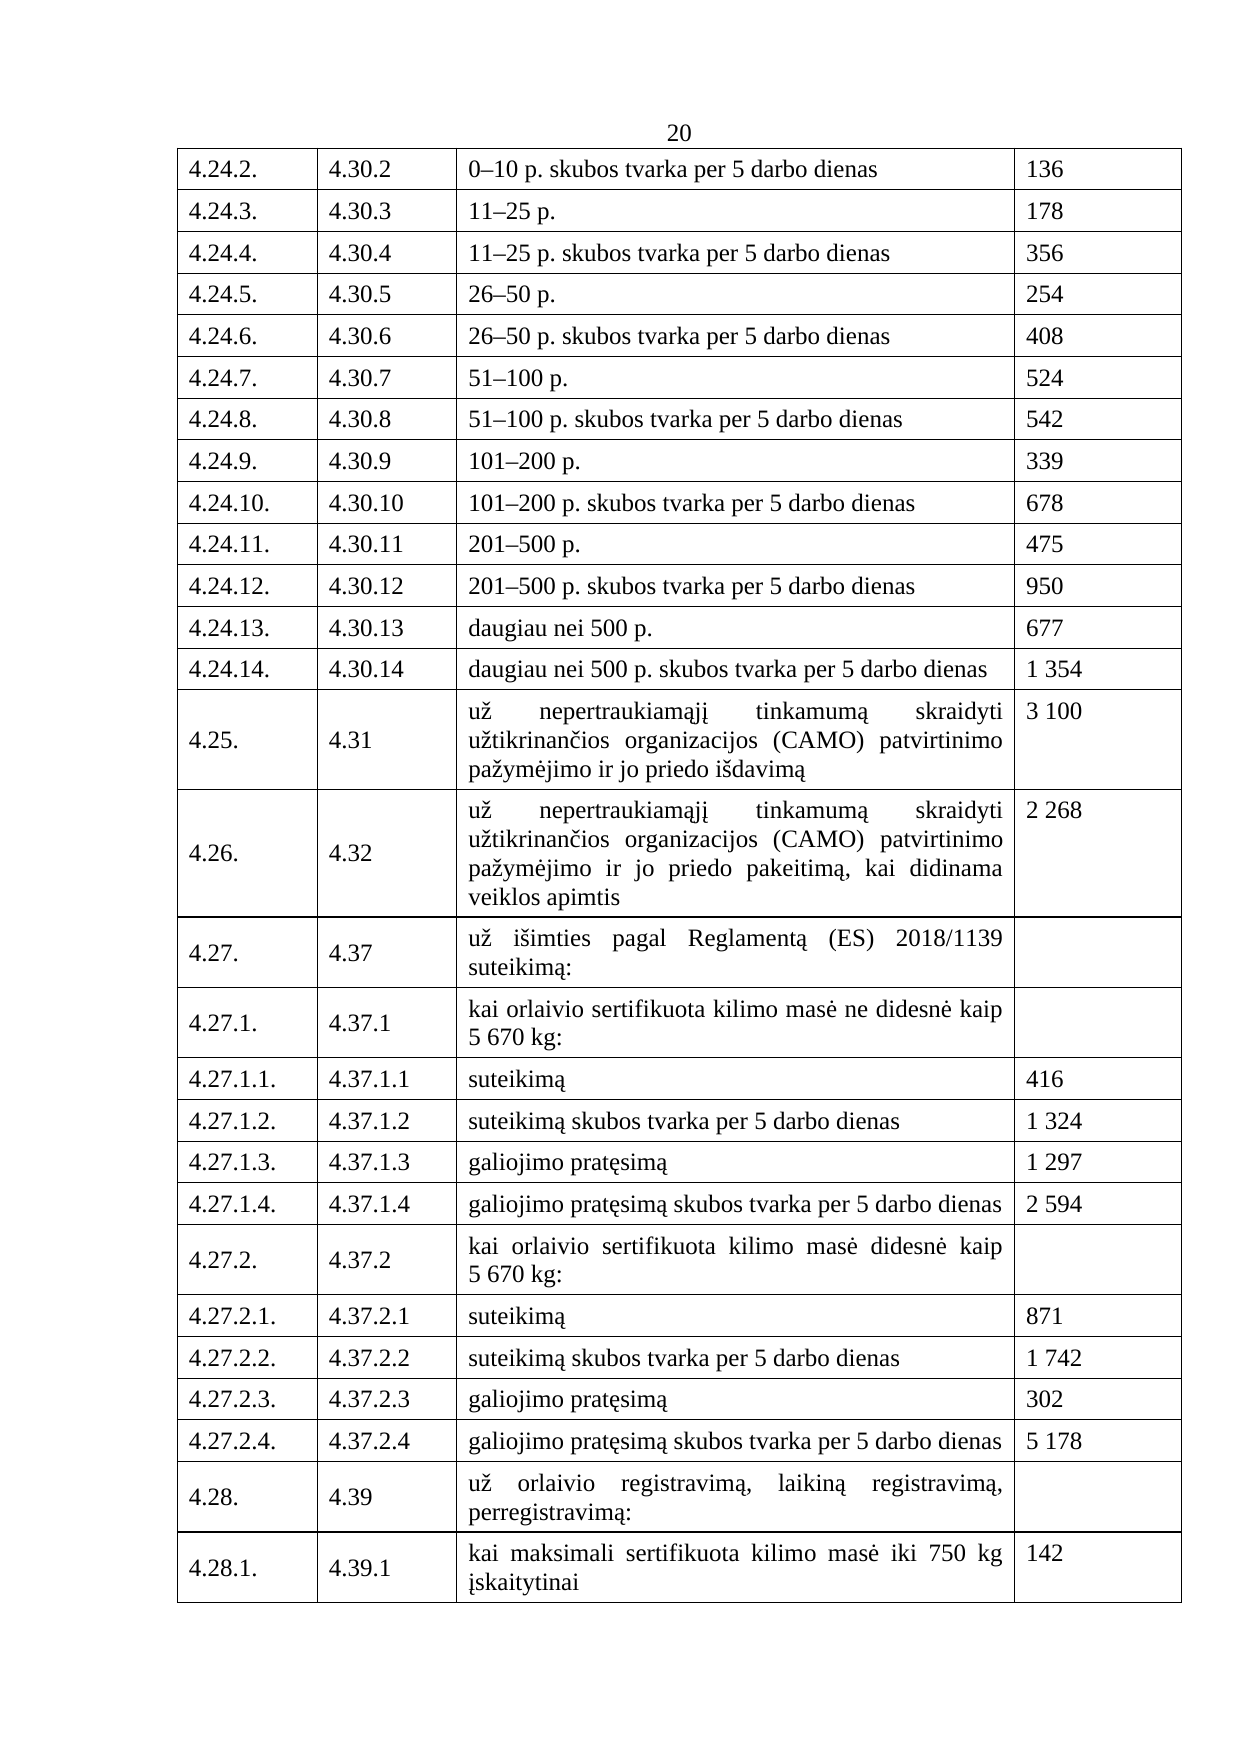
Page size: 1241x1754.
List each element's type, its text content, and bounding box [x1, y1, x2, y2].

table_cell daugiau nei 500 p. [457, 607, 1014, 648]
table_cell 4.24.6. [178, 315, 317, 356]
table_cell 178 [1015, 190, 1181, 231]
table_cell 254 [1015, 274, 1181, 314]
table_cell 871 [1015, 1295, 1181, 1336]
table_cell 4.27.1.2. [178, 1100, 317, 1141]
table_cell 51–100 p. skubos tvarka per 5 darbo dienas [457, 399, 1014, 439]
table_cell 4.24.10. [178, 482, 317, 523]
table_cell 4.24.7. [178, 357, 317, 398]
table_cell 4.30.5 [318, 274, 456, 314]
table_cell 4.28.1. [178, 1533, 317, 1602]
table_cell 4.30.2 [318, 149, 456, 189]
table_cell suteikimą [457, 1295, 1014, 1336]
table_cell kai orlaivio sertifikuota kilimo masė ne didesnė kaip 5 670 kg: [457, 988, 1014, 1057]
table_cell 1 324 [1015, 1100, 1181, 1141]
table_cell už išimties pagal Reglamentą (ES) 2018/1139 suteikimą: [457, 918, 1014, 987]
table_cell 4.24.12. [178, 565, 317, 606]
table_cell 4.37.2.1 [318, 1295, 456, 1336]
table_cell 101–200 p. skubos tvarka per 5 darbo dienas [457, 482, 1014, 523]
table_cell 678 [1015, 482, 1181, 523]
table_cell 4.27.2.3. [178, 1379, 317, 1419]
table_cell 2 268 [1015, 790, 1181, 916]
table_cell 4.27.2.4. [178, 1420, 317, 1461]
table_cell 4.37.2.4 [318, 1420, 456, 1461]
table_cell 4.30.3 [318, 190, 456, 231]
table_cell už nepertraukiamąjį tinkamumą skraidyti užtikrinančios organizacijos (CAMO) patvirtinimo pažymėjimo ir jo priedo išdavimą [457, 690, 1014, 788]
table_cell galiojimo pratęsimą [457, 1142, 1014, 1182]
table_cell 2 594 [1015, 1183, 1181, 1224]
table_cell kai orlaivio sertifikuota kilimo masė didesnė kaip 5 670 kg: [457, 1225, 1014, 1294]
table_cell 4.30.11 [318, 524, 456, 564]
table_cell 51–100 p. [457, 357, 1014, 398]
table_cell 4.37.1.3 [318, 1142, 456, 1182]
table_cell galiojimo pratęsimą skubos tvarka per 5 darbo dienas [457, 1183, 1014, 1224]
table_cell [1015, 1225, 1181, 1294]
table_cell kai maksimali sertifikuota kilimo masė iki 750 kg įskaitytinai [457, 1533, 1014, 1602]
table_cell galiojimo pratęsimą skubos tvarka per 5 darbo dienas [457, 1420, 1014, 1461]
table_cell 3 100 [1015, 690, 1181, 788]
table_cell 4.30.12 [318, 565, 456, 606]
table_cell 4.27.1.4. [178, 1183, 317, 1224]
table_cell daugiau nei 500 p. skubos tvarka per 5 darbo dienas [457, 649, 1014, 689]
table_cell 1 297 [1015, 1142, 1181, 1182]
table_cell [1015, 1462, 1181, 1531]
table_cell 4.30.10 [318, 482, 456, 523]
table_cell 4.37.1.1 [318, 1058, 456, 1099]
table_cell 4.24.11. [178, 524, 317, 564]
table_cell 26–50 p. [457, 274, 1014, 314]
table_cell 0–10 p. skubos tvarka per 5 darbo dienas [457, 149, 1014, 189]
table_cell 4.39 [318, 1462, 456, 1531]
table_cell 408 [1015, 315, 1181, 356]
table_cell 4.26. [178, 790, 317, 916]
table_cell 4.27.1. [178, 988, 317, 1057]
table_cell 4.37.2.2 [318, 1337, 456, 1378]
table_cell 4.27.2.1. [178, 1295, 317, 1336]
table_cell 4.30.4 [318, 232, 456, 273]
table_cell 4.37.2 [318, 1225, 456, 1294]
table_cell galiojimo pratęsimą [457, 1379, 1014, 1419]
table_cell 4.27.2. [178, 1225, 317, 1294]
table_cell 4.30.14 [318, 649, 456, 689]
table_cell 4.30.9 [318, 440, 456, 481]
table_cell 4.24.13. [178, 607, 317, 648]
table_cell 201–500 p. skubos tvarka per 5 darbo dienas [457, 565, 1014, 606]
table_cell 4.30.8 [318, 399, 456, 439]
table_cell 4.32 [318, 790, 456, 916]
table_cell 136 [1015, 149, 1181, 189]
table_cell 4.27. [178, 918, 317, 987]
table_cell 4.24.14. [178, 649, 317, 689]
table_cell 4.31 [318, 690, 456, 788]
table_cell 4.24.2. [178, 149, 317, 189]
table_cell 4.27.1.1. [178, 1058, 317, 1099]
table_cell už orlaivio registravimą, laikiną registravimą, perregistravimą: [457, 1462, 1014, 1531]
table_cell 4.24.4. [178, 232, 317, 273]
table_cell 26–50 p. skubos tvarka per 5 darbo dienas [457, 315, 1014, 356]
table_cell 4.30.6 [318, 315, 456, 356]
table_cell suteikimą skubos tvarka per 5 darbo dienas [457, 1337, 1014, 1378]
table_cell suteikimą skubos tvarka per 5 darbo dienas [457, 1100, 1014, 1141]
table_cell 4.27.1.3. [178, 1142, 317, 1182]
table_cell 1 354 [1015, 649, 1181, 689]
table_cell 1 742 [1015, 1337, 1181, 1378]
table_cell 4.30.7 [318, 357, 456, 398]
table_cell 4.24.8. [178, 399, 317, 439]
table_cell už nepertraukiamąjį tinkamumą skraidyti užtikrinančios organizacijos (CAMO) patvirtinimo pažymėjimo ir jo priedo pakeitimą, kai didinama veiklos apimtis [457, 790, 1014, 916]
table_cell 542 [1015, 399, 1181, 439]
table_cell 4.25. [178, 690, 317, 788]
table_cell [1015, 918, 1181, 987]
table_cell 4.39.1 [318, 1533, 456, 1602]
table_cell 4.37.1.4 [318, 1183, 456, 1224]
table_cell 4.30.13 [318, 607, 456, 648]
table_cell 339 [1015, 440, 1181, 481]
table_cell suteikimą [457, 1058, 1014, 1099]
table_cell 950 [1015, 565, 1181, 606]
table_cell 4.24.9. [178, 440, 317, 481]
table_cell 4.27.2.2. [178, 1337, 317, 1378]
table_cell 356 [1015, 232, 1181, 273]
table_cell 4.28. [178, 1462, 317, 1531]
table_cell 201–500 p. [457, 524, 1014, 564]
table_cell 101–200 p. [457, 440, 1014, 481]
table_cell 475 [1015, 524, 1181, 564]
table_cell 11–25 p. [457, 190, 1014, 231]
table_cell 11–25 p. skubos tvarka per 5 darbo dienas [457, 232, 1014, 273]
table_cell 677 [1015, 607, 1181, 648]
table_cell 524 [1015, 357, 1181, 398]
table_cell 4.24.5. [178, 274, 317, 314]
table_cell 142 [1015, 1533, 1181, 1602]
table_cell 5 178 [1015, 1420, 1181, 1461]
table_cell 4.37.1 [318, 988, 456, 1057]
table_cell 4.24.3. [178, 190, 317, 231]
table_cell 4.37 [318, 918, 456, 987]
table_cell 4.37.1.2 [318, 1100, 456, 1141]
table_cell 4.37.2.3 [318, 1379, 456, 1419]
table_cell 416 [1015, 1058, 1181, 1099]
table_cell [1015, 988, 1181, 1057]
table_cell 302 [1015, 1379, 1181, 1419]
